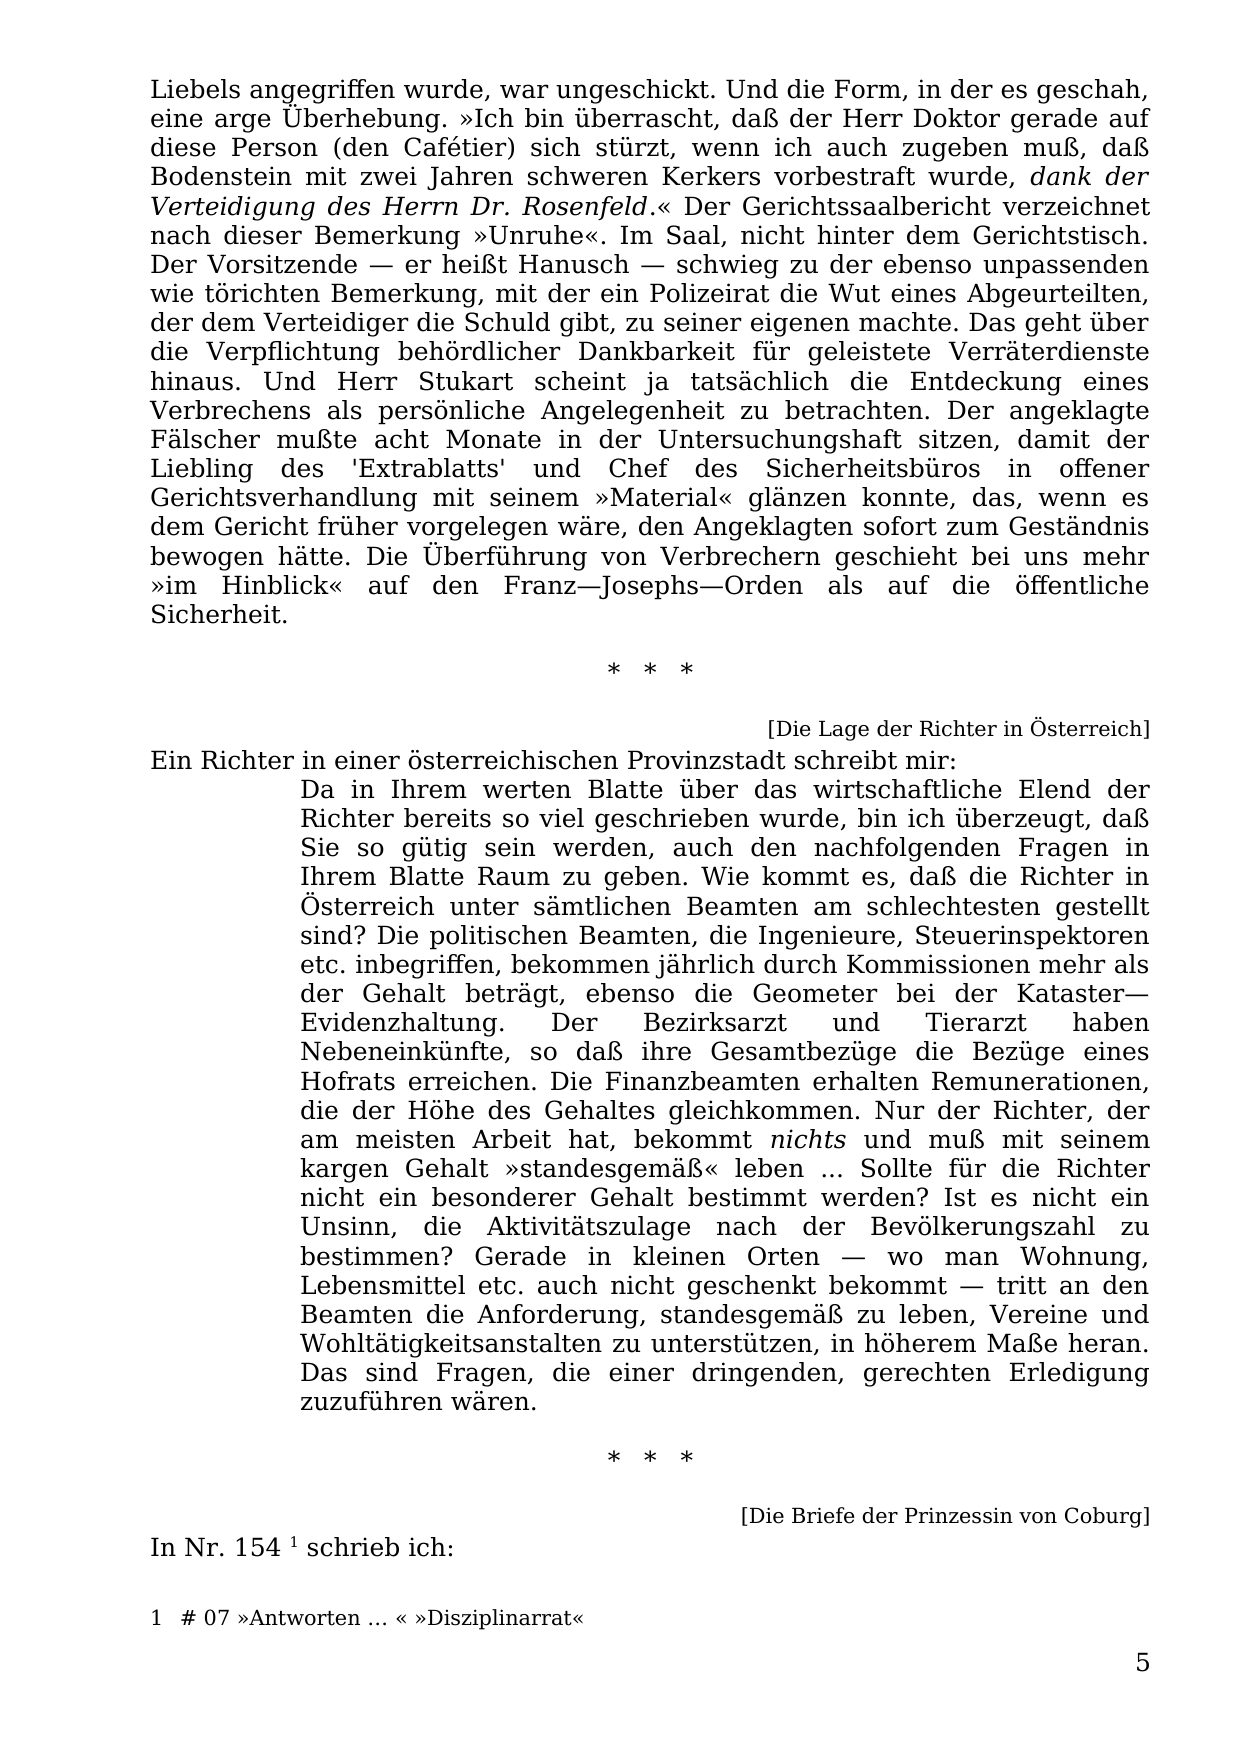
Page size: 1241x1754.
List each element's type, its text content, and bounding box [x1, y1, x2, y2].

text [Die Lage der Richter in Österreich] [150, 717, 1151, 741]
text * * * [150, 658, 1151, 687]
text Da in Ihrem werten Blatte über das wirtschaftliche Elend der Richter bereits so viel geschrieben wurde, bin ich überzeugt, daß Sie so gütig sein werden, auch den nachfolgenden Fragen in Ihrem Blatte Raum zu geben. Wie kommt es, daß die Richter in Österreich unter sämtlichen Beamten am schlechtesten gestellt sind? Die politischen Beamten, die Ingenieure, Steuerinspektoren etc. inbegriffen, bekommen jährlich durch Kommissionen mehr als der Gehalt beträgt, ebenso die Geometer bei der Kataster—Evidenzhaltung. Der Bezirksarzt und Tierarzt haben Nebeneinkünfte, so daß ihre Gesamtbezüge die Bezüge eines Hofrats erreichen. Die Finanzbeamten erhalten Remunerationen, die der Höhe des Gehaltes gleichkommen. Nur der Richter, der am meisten Arbeit hat, bekommt nichts und muß mit seinem kargen Gehalt »standesgemäß« leben ... Sollte für die Richter nicht ein besonderer Gehalt bestimmt werden? Ist es nicht ein Unsinn, die Aktivitätszulage nach der Bevölkerungszahl zu bestimmen? Gerade in kleinen Orten — wo man Wohnung, Lebensmittel etc. auch nicht geschenkt bekommt — tritt an den Beamten die Anforderung, standesgemäß zu leben, Vereine und Wohltätigkeitsanstalten zu unterstützen, in höherem Maße heran. Das sind Fragen, die einer dringenden, gerechten Erledigung zuzuführen wären. [300, 775, 1151, 1417]
text [Die Briefe der Prinzessin von Coburg] [150, 1504, 1151, 1528]
text Liebels angegriffen wurde, war ungeschickt. Und die Form, in der es geschah, eine arge Überhebung. »Ich bin überrascht, daß der Herr Doktor gerade auf diese Person (den Cafétier) sich stürzt, wenn ich auch zugeben muß, daß Bodenstein mit zwei Jahren schweren Kerkers vorbestraft wurde, dank der Verteidigung des Herrn Dr. Rosenfeld.« Der Gerichtssaalbericht verzeichnet nach dieser Bemerkung »Unruhe«. Im Saal, nicht hinter dem Gerichtstisch. Der Vorsitzende — er heißt Hanusch — schwieg zu der ebenso unpassenden wie törichten Bemerkung, mit der ein Polizeirat die Wut eines Abgeurteilten, der dem Verteidiger die Schuld gibt, zu seiner eigenen machte. Das geht über die Verpflichtung behördlicher Dankbarkeit für geleistete Verräterdienste hinaus. Und Herr Stukart scheint ja tatsächlich die Entdeckung eines Verbrechens als persönliche Angelegenheit zu betrachten. Der angeklagte Fälscher mußte acht Monate in der Untersuchungshaft sitzen, damit der Liebling des 'Extrablatts' und Chef des Sicherheitsbüros in offener Gerichtsverhandlung mit seinem »Material« glänzen konnte, das, wenn es dem Gericht früher vorgelegen wäre, den Angeklagten sofort zum Geständnis bewogen hätte. Die Überführung von Verbrechern geschieht bei uns mehr »im Hinblick« auf den Franz—Josephs—Orden als auf die öffentliche Sicherheit. [150, 75, 1151, 629]
text # 07 »Antworten … « »Disziplinarrat« [150, 1606, 1151, 1631]
text Ein Richter in einer österreichischen Provinzstadt schreibt mir: [150, 741, 1151, 775]
text * * * [150, 1446, 1151, 1475]
text In Nr. 154 schrieb ich: [150, 1528, 1151, 1562]
